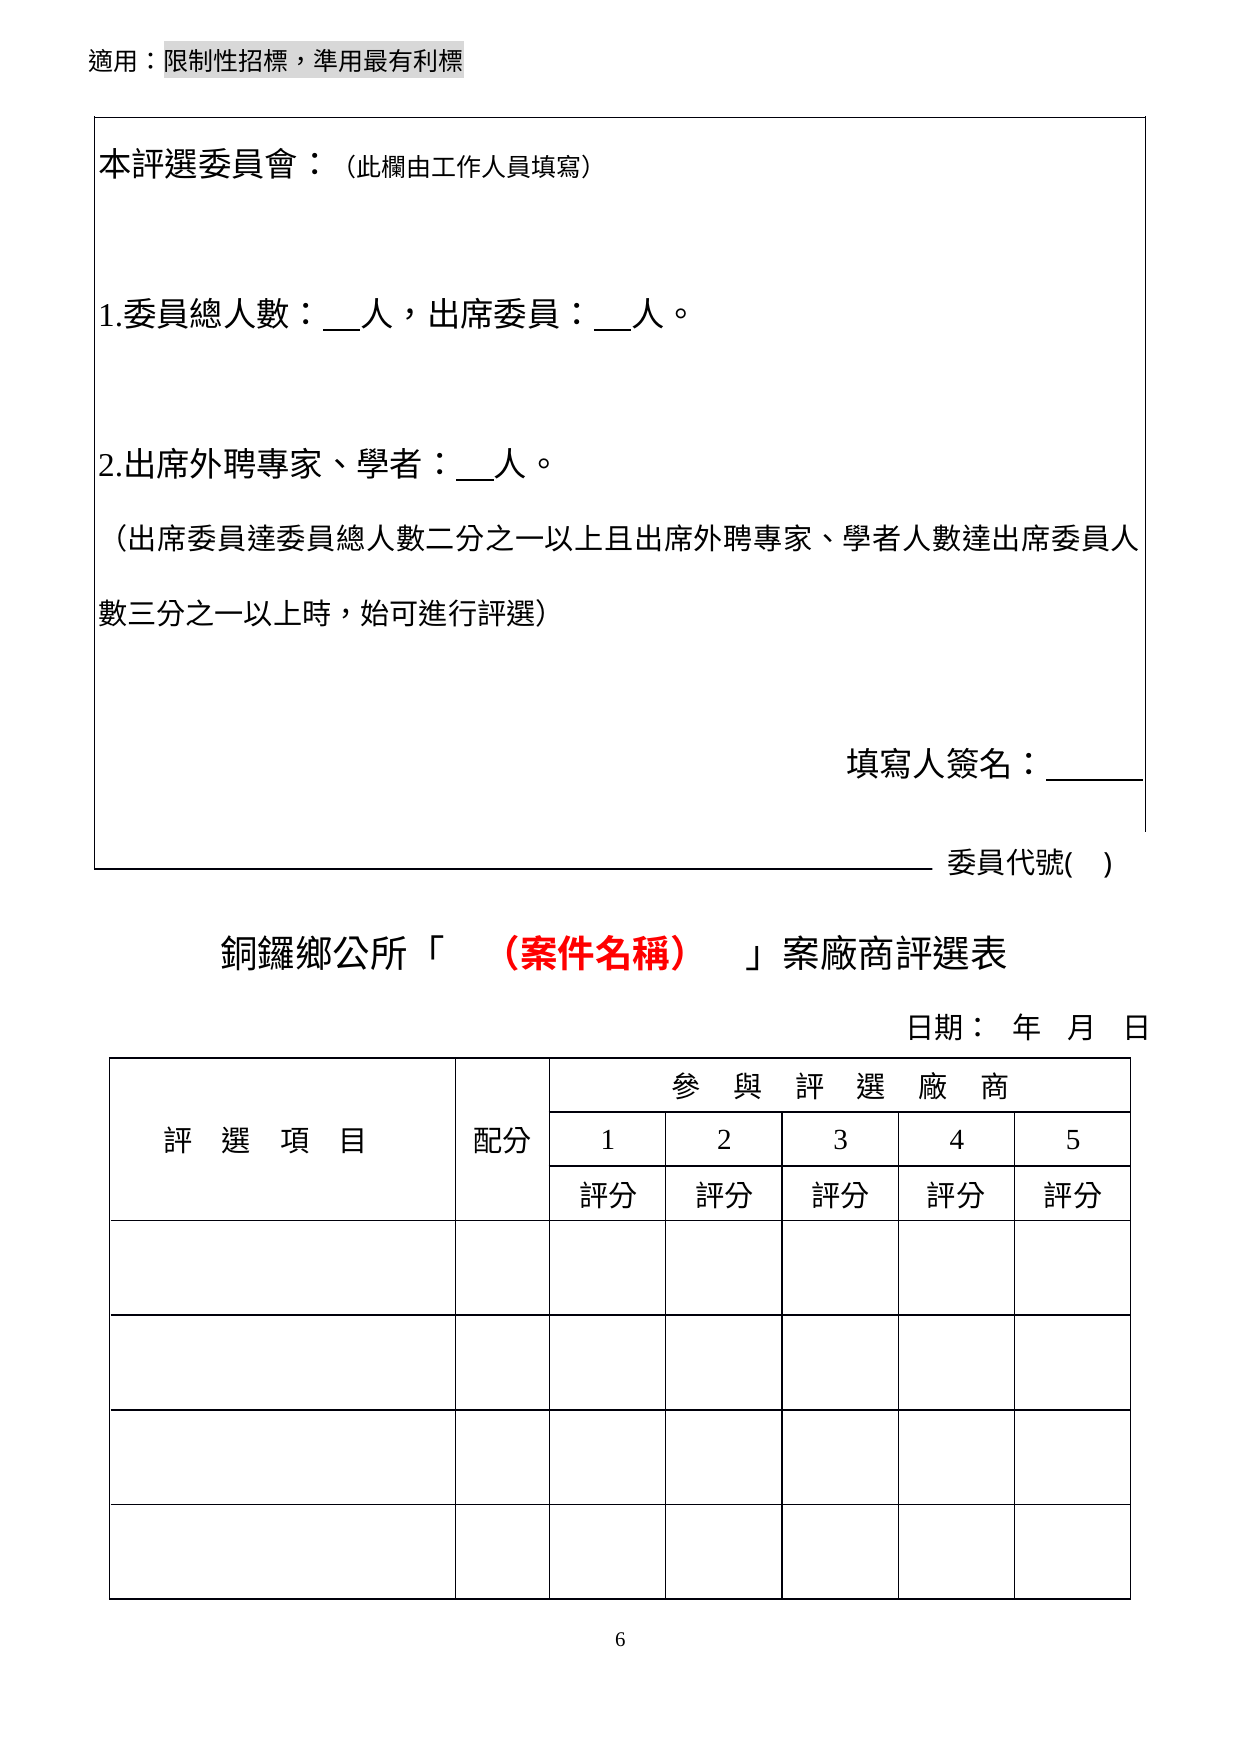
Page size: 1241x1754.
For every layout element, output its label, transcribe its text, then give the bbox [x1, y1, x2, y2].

table_cell 5 [1015, 1113, 1130, 1165]
table_cell [550, 1316, 665, 1409]
table_cell [783, 1505, 898, 1598]
table_header 評 選 項 目 [110, 1059, 455, 1219]
table_cell [110, 1221, 455, 1314]
text 日期： 年 月 日 [76, 982, 1152, 1057]
table_cell 2 [666, 1113, 781, 1165]
table_cell [899, 1411, 1014, 1504]
table_cell 評分 [1015, 1167, 1130, 1219]
table_cell [783, 1316, 898, 1409]
table_cell [783, 1411, 898, 1504]
text 銅鑼鄉公所「 （案件名稱） 」案廠商評選表 [76, 907, 1152, 982]
table_cell [1015, 1411, 1130, 1504]
table_cell [1015, 1221, 1130, 1314]
table_header 參 與 評 選 廠 商 [550, 1059, 1130, 1111]
table_cell 評分 [899, 1167, 1014, 1219]
table_cell [110, 1315, 455, 1409]
table_cell [666, 1316, 781, 1409]
table_cell [899, 1221, 1014, 1314]
table_cell [666, 1411, 781, 1504]
table_cell [550, 1411, 665, 1504]
text 委員代號( ) [947, 839, 1161, 882]
table_cell 3 [783, 1113, 898, 1165]
table_cell [456, 1505, 549, 1598]
table_cell [899, 1505, 1014, 1598]
table_cell 評分 [666, 1167, 781, 1219]
table_cell 評分 [550, 1167, 665, 1219]
table_cell [456, 1411, 549, 1504]
table_cell [110, 1505, 455, 1598]
table_cell [666, 1505, 781, 1598]
table_cell [456, 1221, 549, 1314]
table_header 配分 [456, 1059, 549, 1219]
table_cell [1015, 1316, 1130, 1409]
table_cell [550, 1221, 665, 1314]
table_cell 1 [550, 1113, 665, 1165]
table_cell [110, 1410, 455, 1504]
table_cell [1015, 1505, 1130, 1598]
table_cell 評分 [783, 1167, 898, 1219]
table_cell [899, 1316, 1014, 1409]
table_cell 4 [899, 1113, 1014, 1165]
table_cell 本評選委員會：（此欄由工作人員填寫） 1.委員總人數： 人，出席委員： 人。 2.出席外聘專家、學者： 人。 （出席委員達委員總人數二分之一以上且出席外聘專家、學者人數達出席委員人數三分之一以上時，始可進行評選） 填寫人簽名： [95, 118, 1145, 868]
table_cell [783, 1221, 898, 1314]
table_cell [550, 1505, 665, 1598]
table_cell [456, 1316, 549, 1409]
table_cell [666, 1221, 781, 1314]
